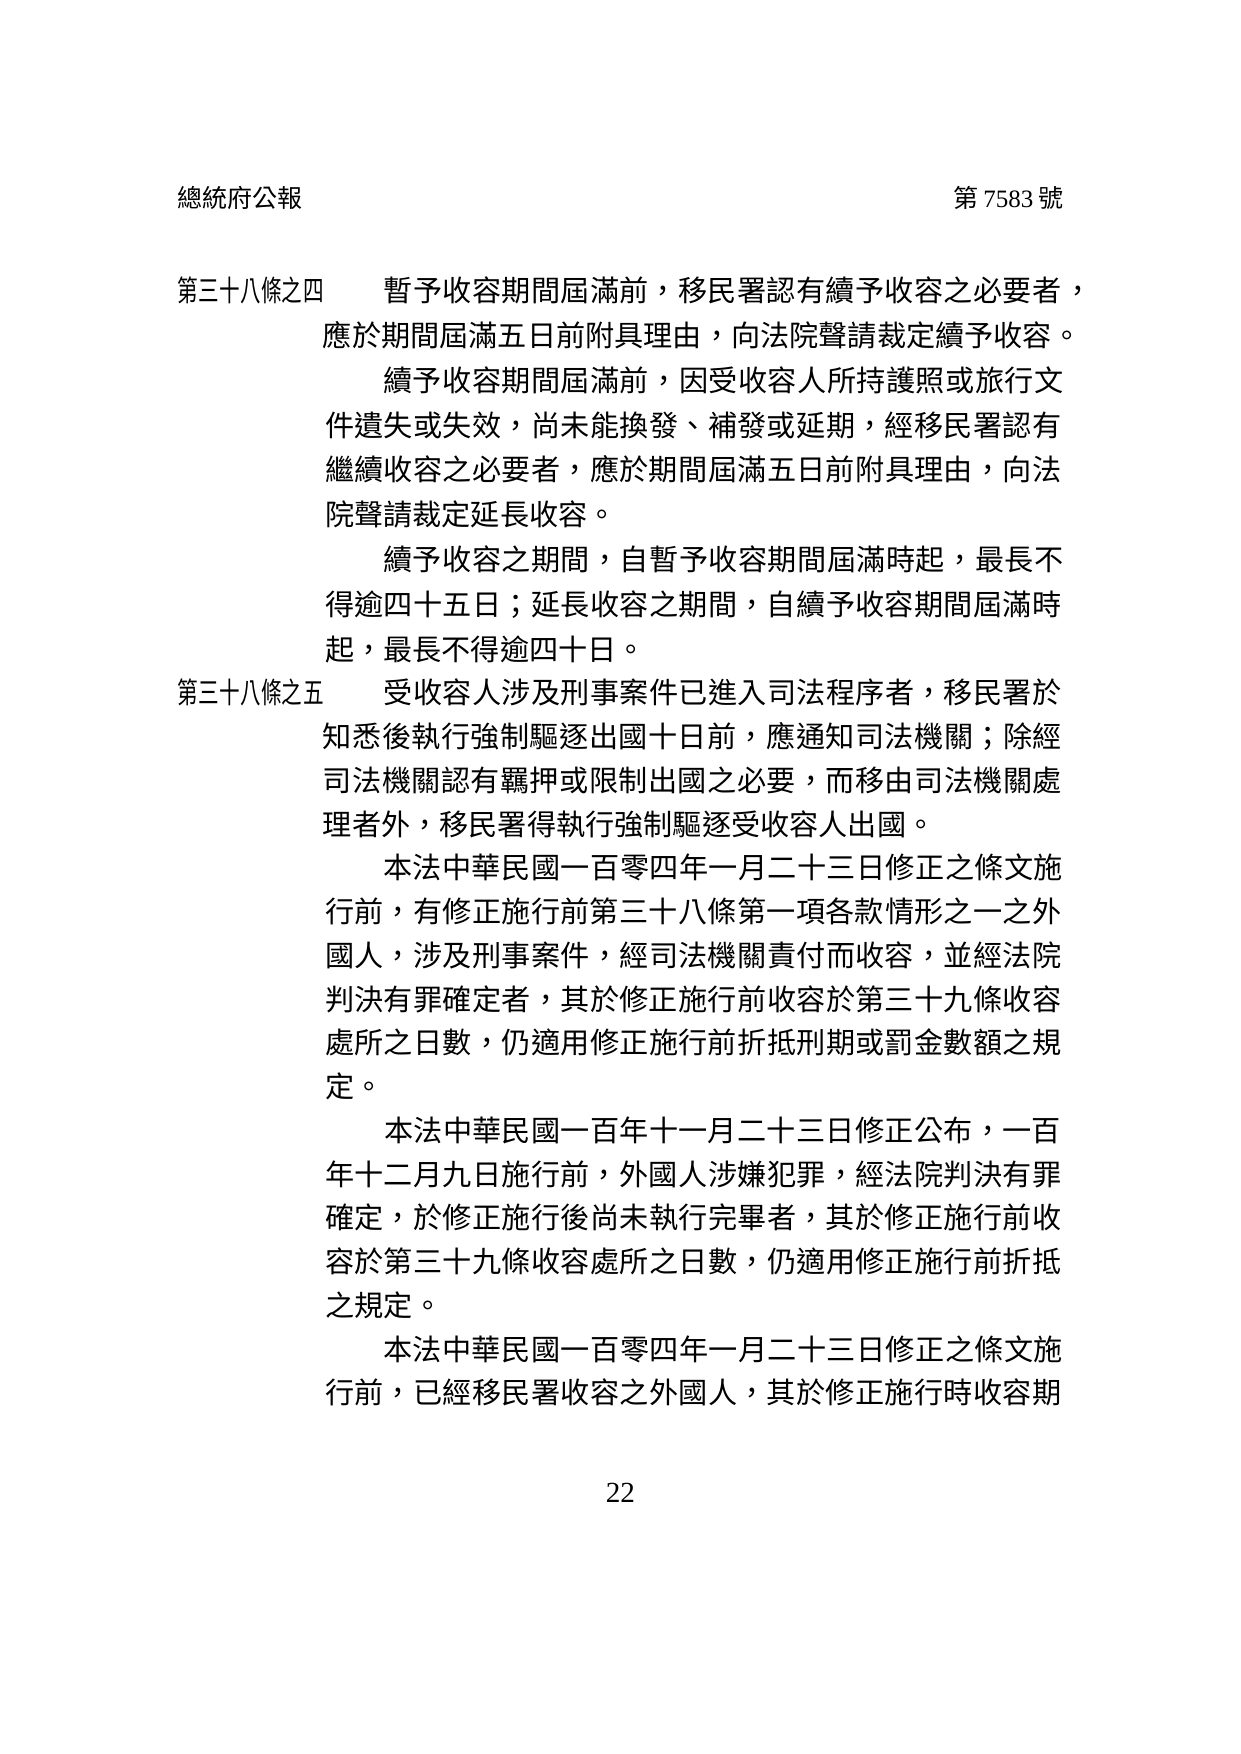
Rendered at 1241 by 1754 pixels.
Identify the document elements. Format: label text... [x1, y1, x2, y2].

text 本法中華民國一百年十一月二十三日修正公布，一百年十二月九日施行前，外國人涉嫌犯罪，經法院判決有罪確定，於修正施行後尚未執行完畢者，其於修正施行前收容於第三十九條收容處所之日數，仍適用修正施行前折抵之規定。 [325, 1106, 1063, 1325]
text 本法中華民國一百零四年一月二十三日修正之條文施行前，有修正施行前第三十八條第一項各款情形之一之外國人，涉及刑事案件，經司法機關責付而收容，並經法院判決有罪確定者，其於修正施行前收容於第三十九條收容處所之日數，仍適用修正施行前折抵刑期或罰金數額之規定。 [325, 844, 1063, 1106]
text 第三十八條之五 受收容人涉及刑事案件已進入司法程序者，移民署於知悉後執行強制驅逐出國十日前，應通知司法機關；除經司法機關認有羈押或限制出國之必要，而移由司法機關處理者外，移民署得執行強制驅逐受收容人出國。 [177, 669, 1063, 844]
text 續予收容期間屆滿前，因受收容人所持護照或旅行文件遺失或失效，尚未能換發、補發或延期，經移民署認有繼續收容之必要者，應於期間屆滿五日前附具理由，向法院聲請裁定延長收容。 [325, 355, 1063, 534]
text 續予收容之期間，自暫予收容期間屆滿時起，最長不得逾四十五日；延長收容之期間，自續予收容期間屆滿時起，最長不得逾四十日。 [325, 534, 1063, 669]
text 本法中華民國一百零四年一月二十三日修正之條文施行前，已經移民署收容之外國人，其於修正施行時收容期 [325, 1325, 1063, 1413]
text 第三十八條之四 暫予收容期間屆滿前，移民署認有續予收容之必要者，應於期間屆滿五日前附具理由，向法院聲請裁定續予收容。 [177, 266, 1063, 355]
